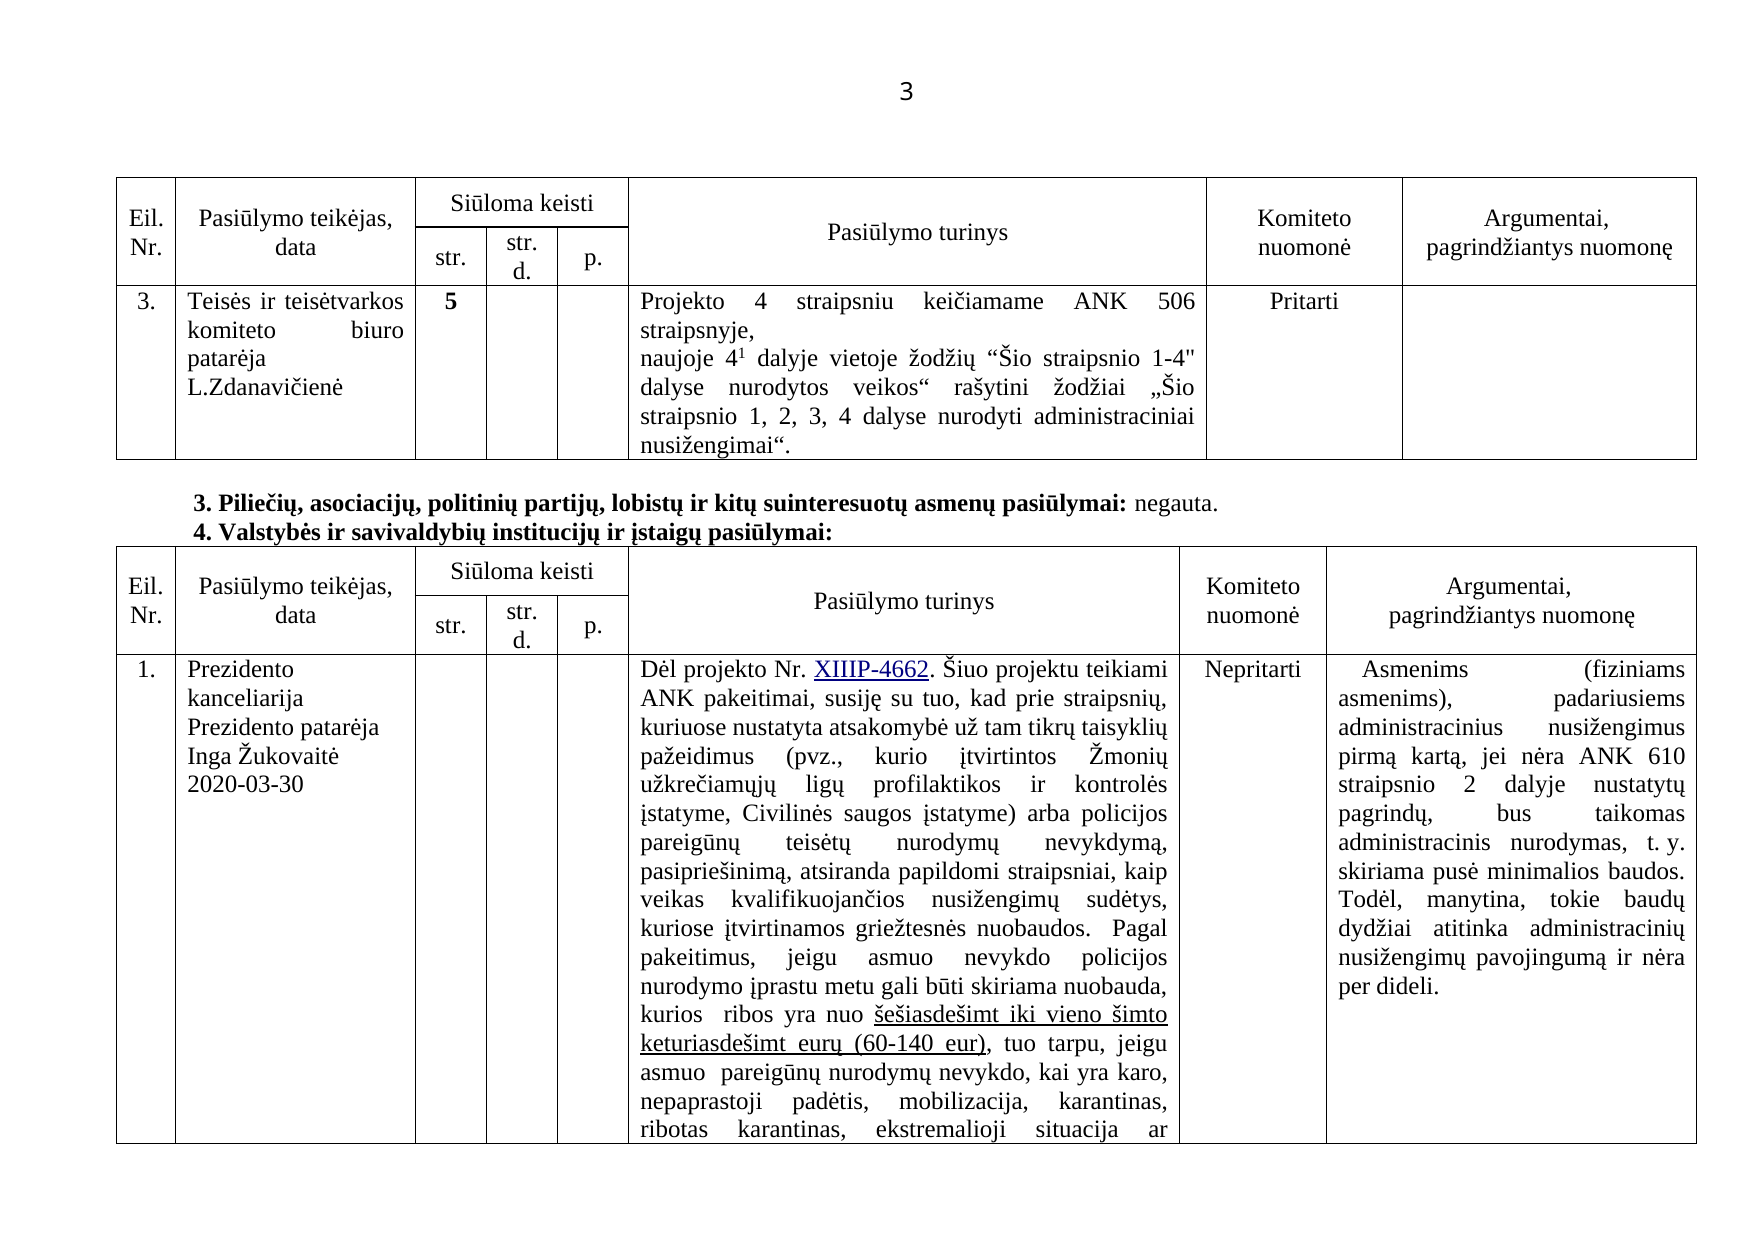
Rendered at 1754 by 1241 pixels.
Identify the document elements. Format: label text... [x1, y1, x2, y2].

table_header Komiteto nuomonė [1207, 178, 1402, 285]
table_cell str. [416, 596, 486, 653]
table_cell str. d. [487, 228, 557, 285]
table_header Siūloma keisti [416, 547, 628, 595]
table_cell str. d. [487, 596, 557, 653]
table_cell [1403, 286, 1696, 458]
text 3. Piliečių, asociacijų, politinių partijų, lobistų ir kitų suinteresuotų asmenų pasiūlymai: negauta. [118, 488, 1695, 517]
table_header Pasiūlymo teikėjas, data [176, 547, 415, 653]
table_cell p. [558, 228, 628, 285]
table_cell [558, 655, 628, 1143]
table_header Siūloma keisti [416, 178, 628, 226]
table_header Eil. Nr. [117, 178, 175, 285]
table_header Pasiūlymo teikėjas, data [176, 178, 415, 285]
table_cell Projekto 4 straipsniu keičiamame ANK 506 straipsnyje, naujoje 41 dalyje vietoje žodžių “Šio straipsnio 1-4" dalyse nurodytos veikos“ rašytini žodžiai „Šio straipsnio 1, 2, 3, 4 dalyse nurodyti administraciniai nusižengimai“. [629, 286, 1206, 458]
table_cell p. [558, 596, 628, 653]
table_cell 1. [117, 655, 175, 1143]
table_cell 3. [117, 286, 175, 458]
table_cell Nepritarti [1180, 655, 1326, 1143]
table_header Pasiūlymo turinys [629, 178, 1206, 285]
table_header Argumentai, pagrindžiantys nuomonę [1327, 547, 1696, 653]
table_cell 5 [416, 286, 486, 458]
table_header Eil. Nr. [117, 547, 175, 653]
table_cell Dėl projekto Nr. XIIIP-4662. Šiuo projektu teikiami ANK pakeitimai, susiję su tuo, kad prie straipsnių, kuriuose nustatyta atsakomybė už tam tikrų taisyklių pažeidimus (pvz., kurio įtvirtintos Žmonių užkrečiamųjų ligų profilaktikos ir kontrolės įstatyme, Civilinės saugos įstatyme) arba policijos pareigūnų teisėtų nurodymų nevykdymą, pasipriešinimą, atsiranda papildomi straipsniai, kaip veikas kvalifikuojančios nusižengimų sudėtys, kuriose įtvirtinamos griežtesnės nuobaudos. Pagal pakeitimus, jeigu asmuo nevykdo policijos nurodymo įprastu metu gali būti skiriama nuobauda, kurios ribos yra nuo šešiasdešimt iki vieno šimto keturiasdešimt eurų (60-140 eur), tuo tarpu, jeigu asmuo pareigūnų nurodymų nevykdo, kai yra karo, nepaprastoji padėtis, mobilizacija, karantinas, ribotas karantinas, ekstremalioji situacija ar [629, 655, 1179, 1143]
table_header Pasiūlymo turinys [629, 547, 1179, 653]
table_cell [558, 286, 628, 458]
table_cell Prezidento kanceliarija Prezidento patarėja Inga Žukovaitė 2020-03-30 [176, 655, 415, 1143]
table_cell Teisės ir teisėtvarkos komiteto biuro patarėja L.Zdanavičienė [176, 286, 415, 458]
table_cell Asmenims (fiziniams asmenims), padariusiems administracinius nusižengimus pirmą kartą, jei nėra ANK 610 straipsnio 2 dalyje nustatytų pagrindų, bus taikomas administracinis nurodymas, t. y. skiriama pusė minimalios baudos. Todėl, manytina, tokie baudų dydžiai atitinka administracinių nusižengimų pavojingumą ir nėra per dideli. [1327, 655, 1696, 1143]
table_header Argumentai, pagrindžiantys nuomonę [1403, 178, 1696, 285]
table_cell [487, 286, 557, 458]
table_cell str. [416, 228, 486, 285]
table_header Komiteto nuomonė [1180, 547, 1326, 653]
table_cell [416, 655, 486, 1143]
text 4. Valstybės ir savivaldybių institucijų ir įstaigų pasiūlymai: [118, 517, 1695, 546]
table_cell Pritarti [1207, 286, 1402, 458]
table_cell [487, 655, 557, 1143]
